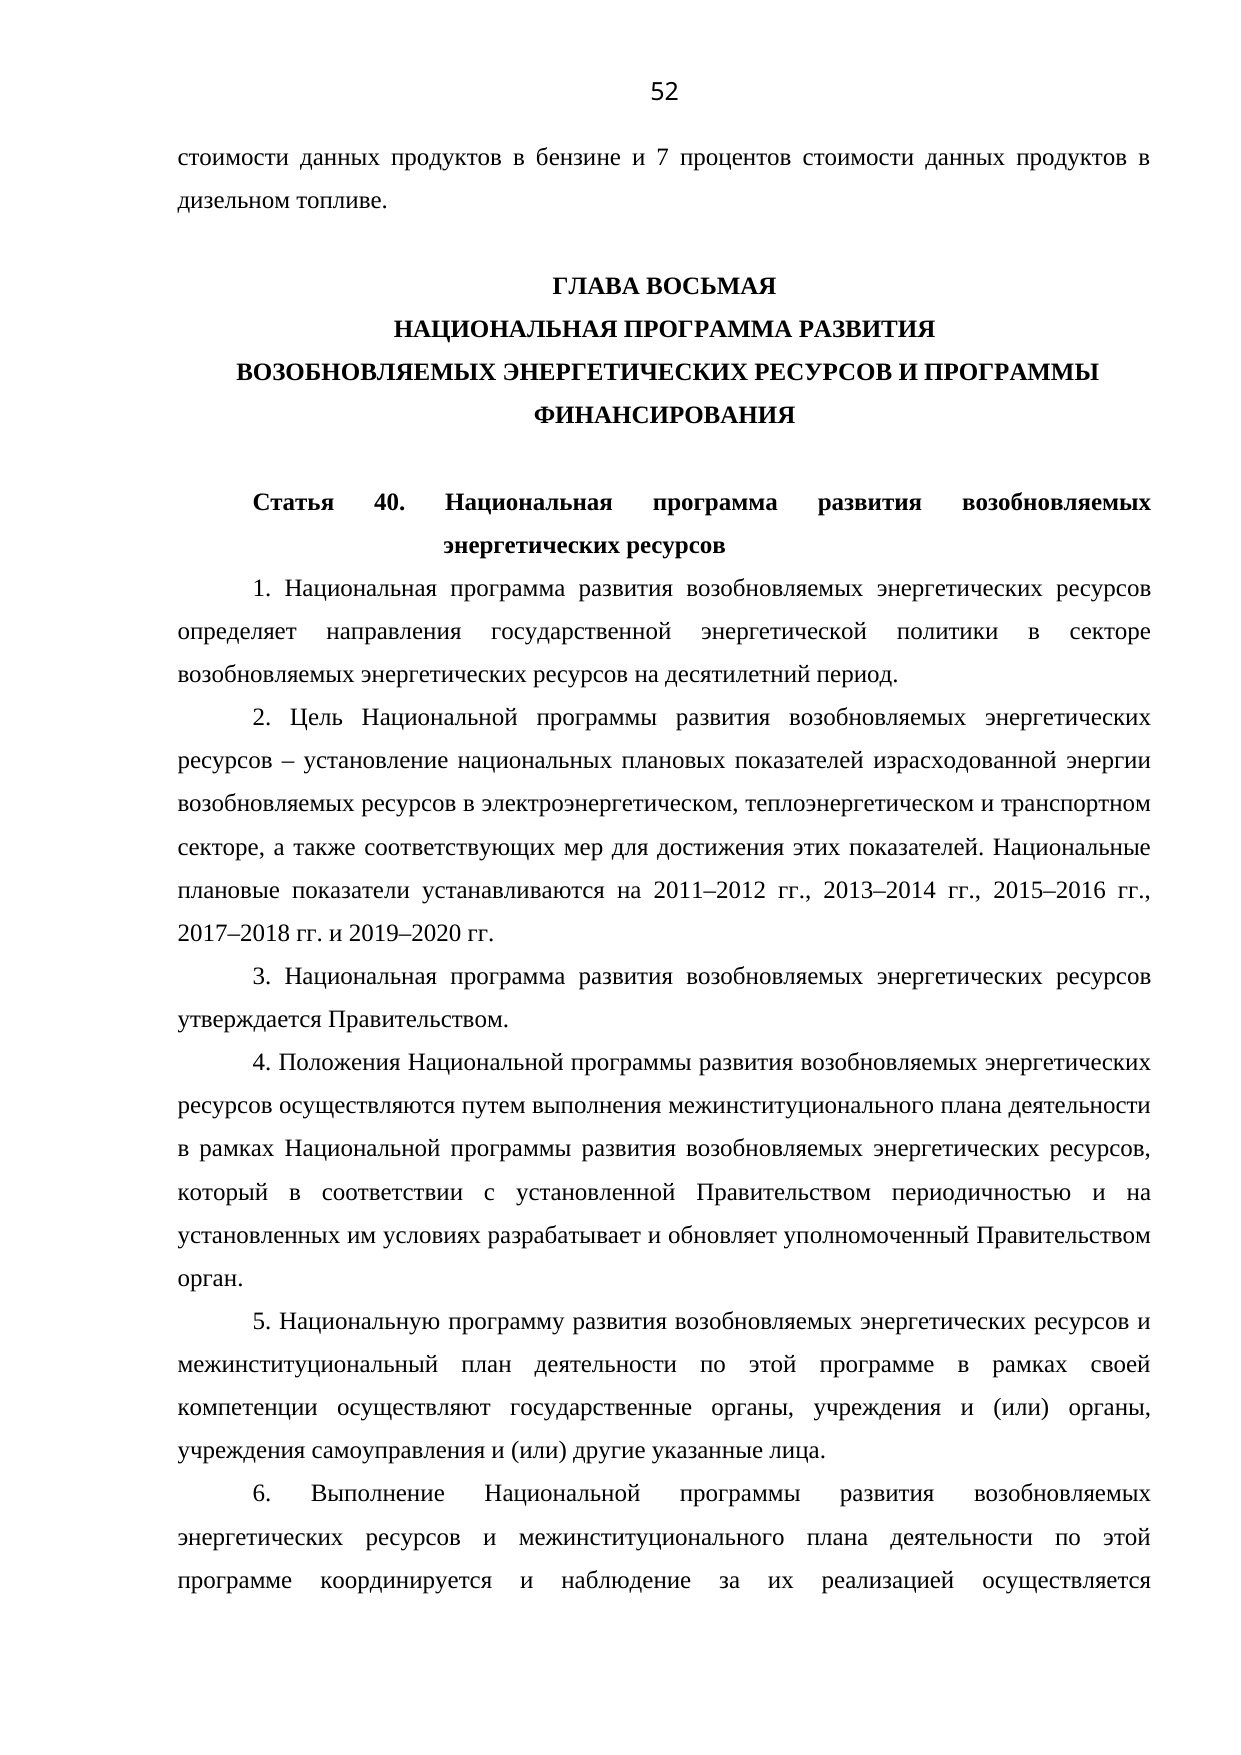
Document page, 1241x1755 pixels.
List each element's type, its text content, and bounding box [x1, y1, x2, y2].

text 6. Выполнение Национальной программы развития возобновляемых энергетических ресурсов и межинституционального плана деятельности по этой программе координируется и наблюдение за их реализацией осуществляется [177, 1478, 1152, 1593]
text 4. Положения Национальной программы развития возобновляемых энергетических ресурсов осуществляются путем выполнения межинституционального плана деятельности в рамках Национальной программы развития возобновляемых энергетических ресурсов, который в соответствии с установленной Правительством периодичностью и на установленных им условиях разрабатывает и обновляет уполномоченный Правительством орган. [177, 1047, 1152, 1292]
text 1. Национальная программа развития возобновляемых энергетических ресурсов определяет направления государственной энергетической политики в секторе возобновляемых энергетических ресурсов на десятилетний период. [177, 573, 1152, 688]
text 2. Цель Национальной программы развития возобновляемых энергетических ресурсов – установление национальных плановых показателей израсходованной энергии возобновляемых ресурсов в электроэнергетическом, теплоэнергетическом и транспортном секторе, а также соответствующих мер для достижения этих показателей. Национальные плановые показатели устанавливаются на 2011–2012 гг., 2013–2014 гг., 2015–2016 гг., 2017–2018 гг. и 2019–2020 гг. [177, 702, 1152, 947]
text Статья 40. Национальная программа развития возобновляемых энергетических ресурсов [252, 487, 1152, 558]
text стоимости данных продуктов в бензине и 7 процентов стоимости данных продуктов в дизельном топливе. [177, 142, 1152, 213]
text НАЦИОНАЛЬНАЯ ПРОГРАММА РАЗВИТИЯ [177, 314, 1152, 343]
text ВОЗОБНОВЛЯЕМЫХ ЭНЕРГЕТИЧЕСКИХ РЕСУРСОВ И ПРОГРАММЫ ФИНАНСИРОВАНИЯ [177, 357, 1152, 429]
text ГЛАВА ВОСЬМАЯ [177, 271, 1152, 300]
text 5. Национальную программу развития возобновляемых энергетических ресурсов и межинституциональный план деятельности по этой программе в рамках своей компетенции осуществляют государственные органы, учреждения и (или) органы, учреждения самоуправления и (или) другие указанные лица. [177, 1306, 1152, 1464]
text 3. Национальная программа развития возобновляемых энергетических ресурсов утверждается Правительством. [177, 961, 1152, 1033]
